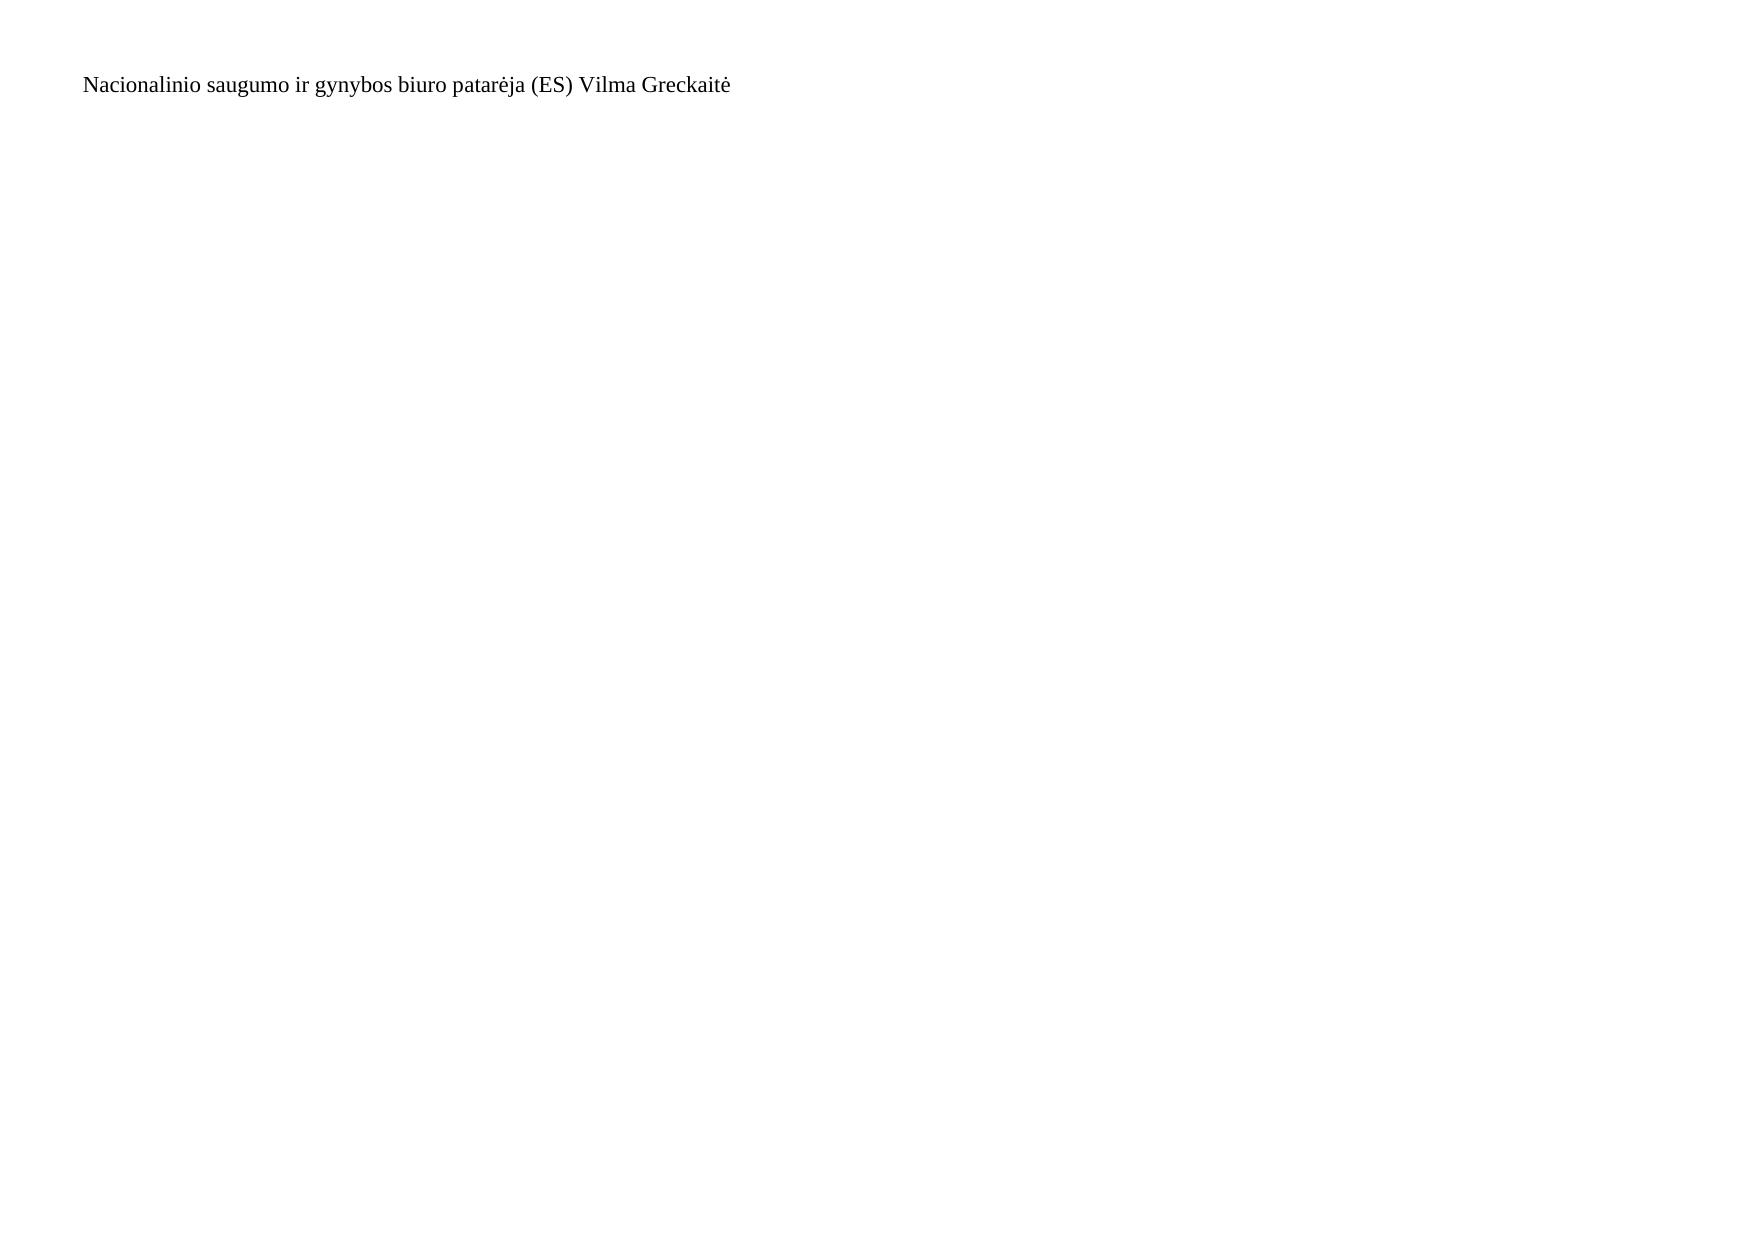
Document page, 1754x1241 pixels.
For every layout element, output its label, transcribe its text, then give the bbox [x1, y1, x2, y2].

text Nacionalinio saugumo ir gynybos biuro patarėja (ES) Vilma Greckaitė [83, 71, 1683, 97]
